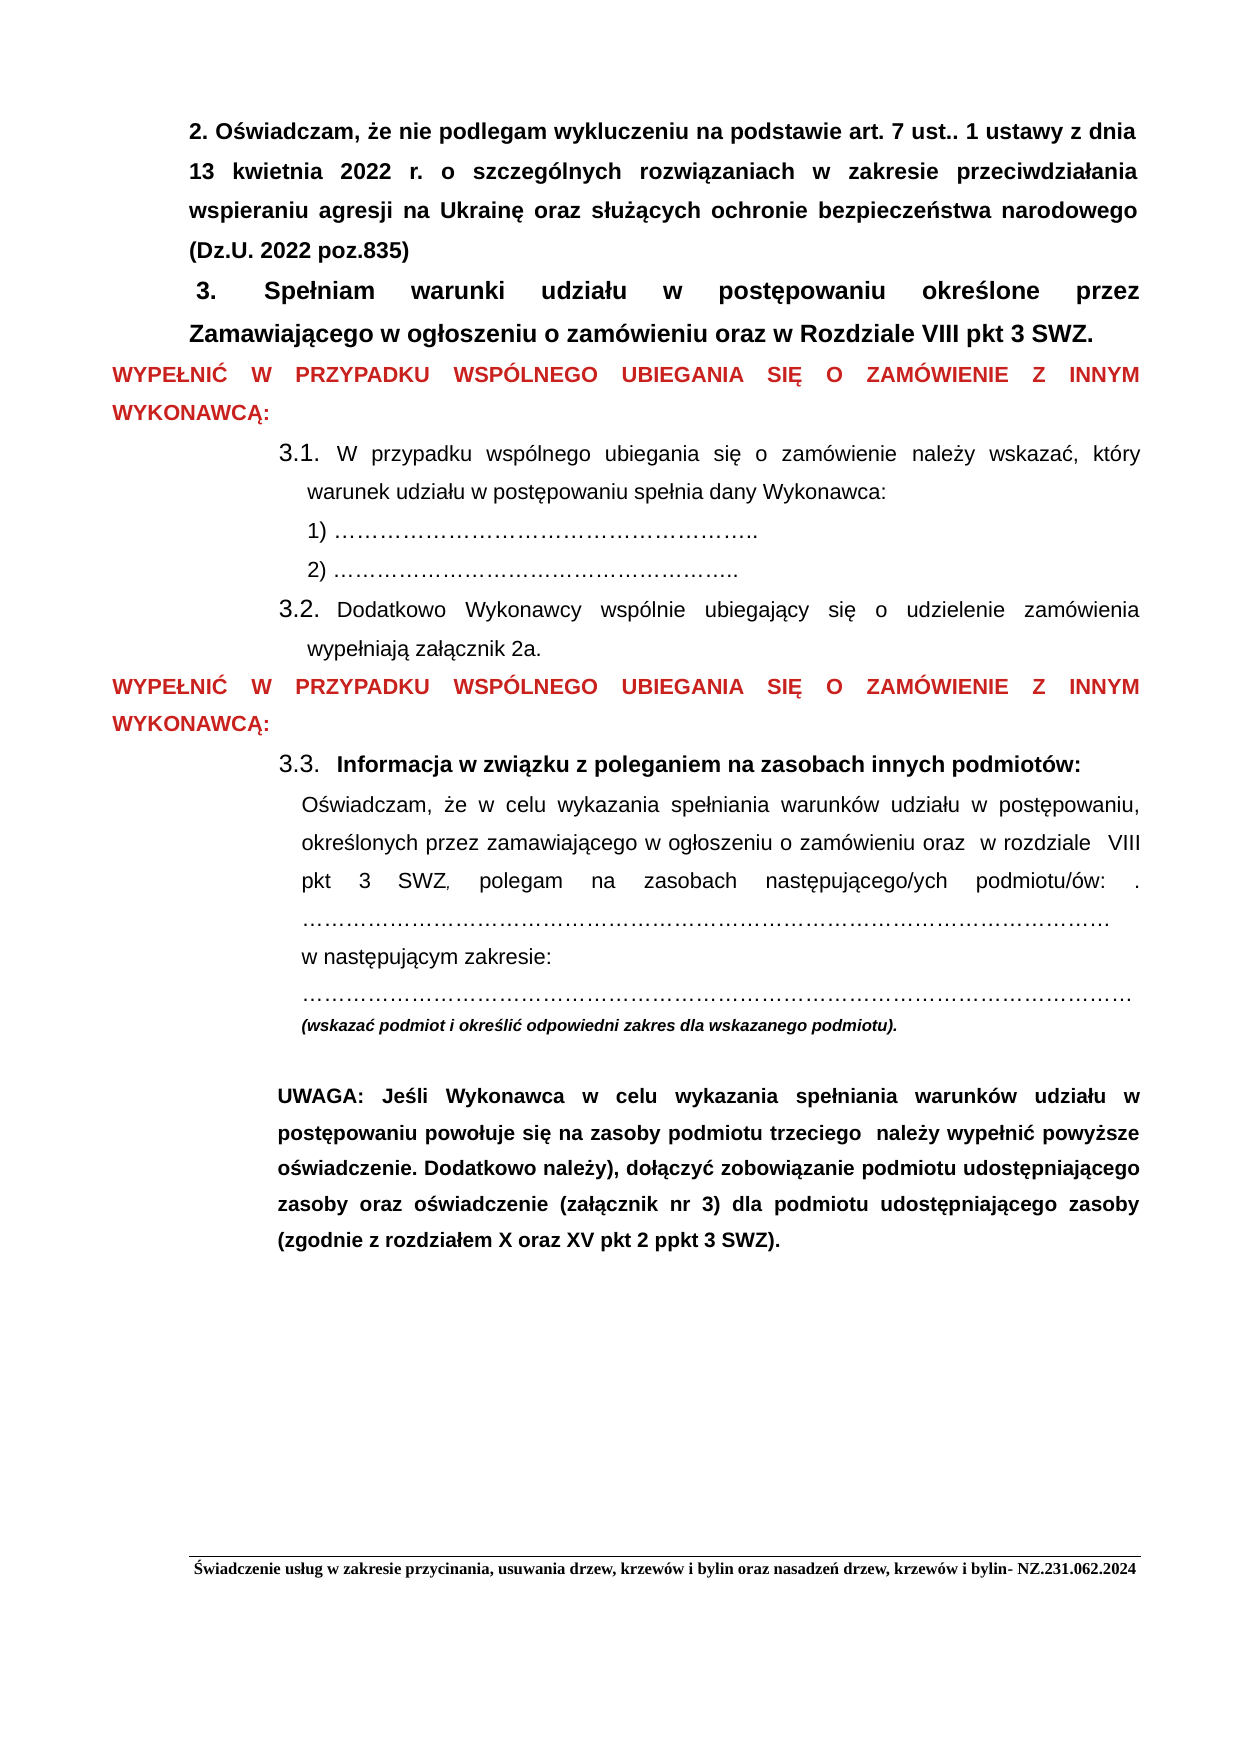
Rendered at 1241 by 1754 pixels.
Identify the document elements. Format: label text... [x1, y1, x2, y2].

list WYPEŁNIĆ W PRZYPADKU WSPÓLNEGO UBIEGANIA SIĘ O ZAMÓWIENIE Z INNYM WYKONAWCĄ: [0, 673, 1141, 737]
list ……………………………………………………………………………………………………(wskazać podmiot i określić odpowiedni zakres dla wskazanego podmiotu). [264, 981, 1141, 1035]
list 2) ……………………………………………….. [272, 557, 1141, 582]
list UWAGA: Jeśli Wykonawca w celu wykazania spełniania warunków udziału w postępowaniu powołuje się na zasoby podmiotu trzeciego należy wypełnić powyższe oświadczenie. Dodatkowo należy), dołączyć zobowiązanie podmiotu udostępniającego zasoby oraz oświadczenie (załącznik nr 3) dla podmiotu udostępniającego zasoby (zgodnie z rozdziałem X oraz XV pkt 2 ppkt 3 SWZ). [277, 1084, 1141, 1252]
list W przypadku wspólnego ubiegania się o zamówienie należy wskazać, który warunek udziału w postępowaniu spełnia dany Wykonawca: [272, 438, 1141, 504]
list Informacja w związku z poleganiem na zasobach innych podmiotów: [272, 749, 1141, 778]
text 2. Oświadczam, że nie podlegam wykluczeniu na podstawie art. 7 ust.. 1 ustawy z dnia 13 kwietnia 2022 r. o szczególnych rozwiązaniach w zakresie przeciwdziałania wspieraniu agresji na Ukrainę oraz służących ochronie bezpieczeństwa narodowego (Dz.U. 2022 poz.835) [189, 118, 1138, 263]
list 1) ……………………………………………….. [272, 517, 1141, 543]
list Dodatkowo Wykonawcy wspólnie ubiegający się o udzielenie zamówienia wypełniają załącznik 2a. [272, 594, 1141, 661]
list WYPEŁNIĆ W PRZYPADKU WSPÓLNEGO UBIEGANIA SIĘ O ZAMÓWIENIE Z INNYM WYKONAWCĄ: [0, 362, 1141, 425]
list Oświadczam, że w celu wykazania spełniania warunków udziału w postępowaniu, określonych przez zamawiającego w ogłoszeniu o zamówieniu oraz w rozdziale VIII pkt 3 SWZ, polegam na zasobach następującego/ych podmiotu/ów: .………………………………………………………………………………………………… [264, 792, 1141, 931]
list Spełniam warunki udziału w postępowaniu określone przez Zamawiającego w ogłoszeniu o zamówieniu oraz w Rozdziale VIII pkt 3 SWZ. [189, 276, 1141, 348]
list w następującym zakresie: [264, 943, 1141, 969]
